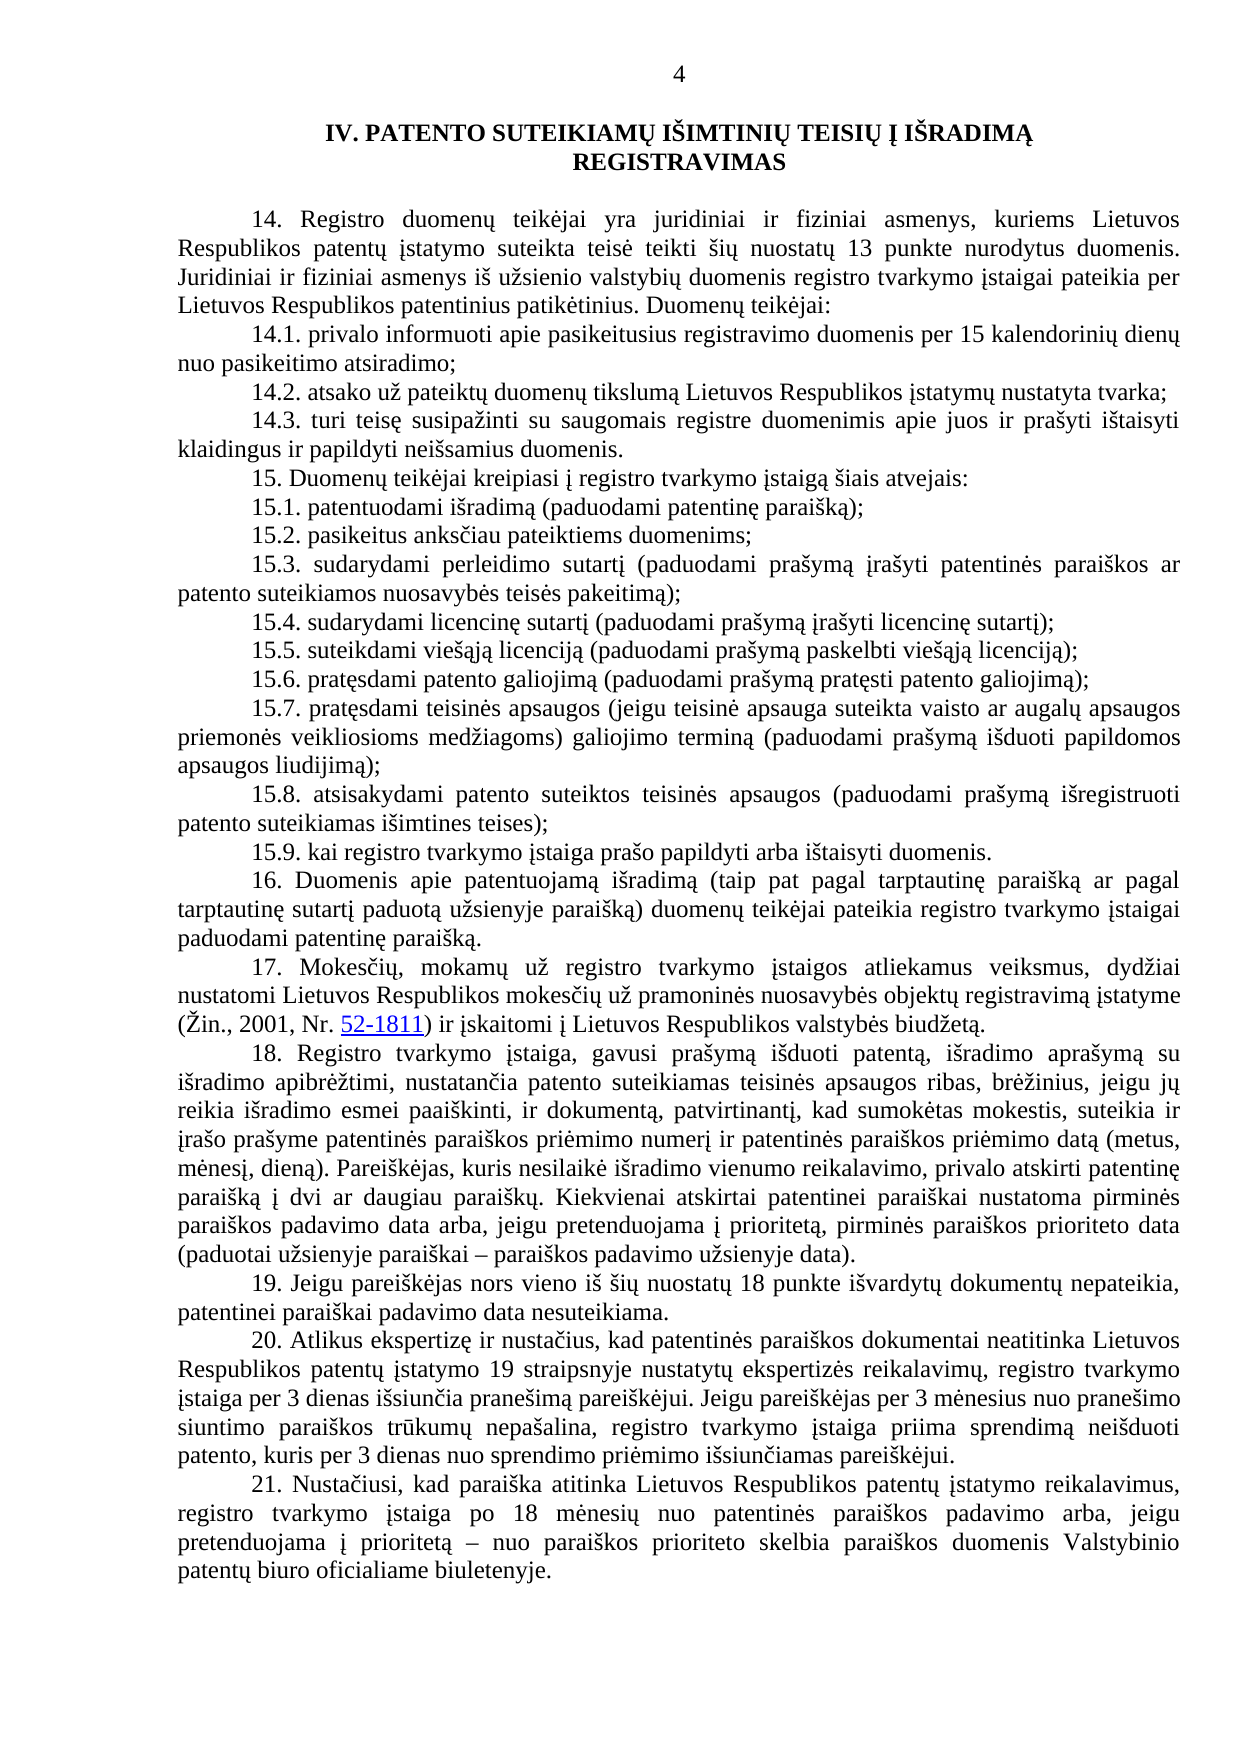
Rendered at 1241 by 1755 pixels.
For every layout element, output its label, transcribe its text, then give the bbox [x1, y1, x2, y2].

text IV. PATENTO SUTEIKIAMŲ IŠIMTINIŲ TEISIŲ Į IŠRADIMĄ [177, 118, 1181, 147]
text 14. Registro duomenų teikėjai yra juridiniai ir fiziniai asmenys, kuriems Lietuvos Respublikos patentų įstatymo suteikta teisė teikti šių nuostatų 13 punkte nurodytus duomenis. Juridiniai ir fiziniai asmenys iš užsienio valstybių duomenis registro tvarkymo įstaigai pateikia per Lietuvos Respublikos patentinius patikėtinius. Duomenų teikėjai: [177, 204, 1181, 319]
text 15.7. pratęsdami teisinės apsaugos (jeigu teisinė apsauga suteikta vaisto ar augalų apsaugos priemonės veikliosioms medžiagoms) galiojimo terminą (paduodami prašymą išduoti papildomos apsaugos liudijimą); [177, 693, 1181, 779]
text 15.8. atsisakydami patento suteiktos teisinės apsaugos (paduodami prašymą išregistruoti patento suteikiamas išimtines teises); [177, 779, 1181, 837]
text 15.4. sudarydami licencinę sutartį (paduodami prašymą įrašyti licencinę sutartį); [177, 607, 1181, 636]
text 14.1. privalo informuoti apie pasikeitusius registravimo duomenis per 15 kalendorinių dienų nuo pasikeitimo atsiradimo; [177, 319, 1181, 377]
text 15.3. sudarydami perleidimo sutartį (paduodami prašymą įrašyti patentinės paraiškos ar patento suteikiamos nuosavybės teisės pakeitimą); [177, 549, 1181, 607]
text 15.9. kai registro tvarkymo įstaiga prašo papildyti arba ištaisyti duomenis. [177, 837, 1181, 866]
text 18. Registro tvarkymo įstaiga, gavusi prašymą išduoti patentą, išradimo aprašymą su išradimo apibrėžtimi, nustatančia patento suteikiamas teisinės apsaugos ribas, brėžinius, jeigu jų reikia išradimo esmei paaiškinti, ir dokumentą, patvirtinantį, kad sumokėtas mokestis, suteikia ir įrašo prašyme patentinės paraiškos priėmimo numerį ir patentinės paraiškos priėmimo datą (metus, mėnesį, dieną). Pareiškėjas, kuris nesilaikė išradimo vienumo reikalavimo, privalo atskirti patentinę paraišką į dvi ar daugiau paraiškų. Kiekvienai atskirtai patentinei paraiškai nustatoma pirminės paraiškos padavimo data arba, jeigu pretenduojama į prioritetą, pirminės paraiškos prioriteto data (paduotai užsienyje paraiškai – paraiškos padavimo užsienyje data). [177, 1038, 1181, 1268]
text 20. Atlikus ekspertizę ir nustačius, kad patentinės paraiškos dokumentai neatitinka Lietuvos Respublikos patentų įstatymo 19 straipsnyje nustatytų ekspertizės reikalavimų, registro tvarkymo įstaiga per 3 dienas išsiunčia pranešimą pareiškėjui. Jeigu pareiškėjas per 3 mėnesius nuo pranešimo siuntimo paraiškos trūkumų nepašalina, registro tvarkymo įstaiga priima sprendimą neišduoti patento, kuris per 3 dienas nuo sprendimo priėmimo išsiunčiamas pareiškėjui. [177, 1326, 1181, 1469]
text 15.1. patentuodami išradimą (paduodami patentinę paraišką); [177, 492, 1181, 521]
text 15. Duomenų teikėjai kreipiasi į registro tvarkymo įstaigą šiais atvejais: [177, 463, 1181, 492]
text 14.2. atsako už pateiktų duomenų tikslumą Lietuvos Respublikos įstatymų nustatyta tvarka; [177, 377, 1181, 406]
text 15.6. pratęsdami patento galiojimą (paduodami prašymą pratęsti patento galiojimą); [177, 664, 1181, 693]
text 15.5. suteikdami viešąją licenciją (paduodami prašymą paskelbti viešąją licenciją); [177, 636, 1181, 664]
text REGISTRAVIMAS [177, 147, 1181, 176]
text 19. Jeigu pareiškėjas nors vieno iš šių nuostatų 18 punkte išvardytų dokumentų nepateikia, patentinei paraiškai padavimo data nesuteikiama. [177, 1268, 1181, 1326]
text 17. Mokesčių, mokamų už registro tvarkymo įstaigos atliekamus veiksmus, dydžiai nustatomi Lietuvos Respublikos mokesčių už pramoninės nuosavybės objektų registravimą įstatyme (Žin., 2001, Nr. 52-1811) ir įskaitomi į Lietuvos Respublikos valstybės biudžetą. [177, 952, 1181, 1038]
text 21. Nustačiusi, kad paraiška atitinka Lietuvos Respublikos patentų įstatymo reikalavimus, registro tvarkymo įstaiga po 18 mėnesių nuo patentinės paraiškos padavimo arba, jeigu pretenduojama į prioritetą – nuo paraiškos prioriteto skelbia paraiškos duomenis Valstybinio patentų biuro oficialiame biuletenyje. [177, 1469, 1181, 1584]
text 14.3. turi teisę susipažinti su saugomais registre duomenimis apie juos ir prašyti ištaisyti klaidingus ir papildyti neišsamius duomenis. [177, 406, 1181, 463]
text 15.2. pasikeitus anksčiau pateiktiems duomenims; [177, 521, 1181, 549]
text 16. Duomenis apie patentuojamą išradimą (taip pat pagal tarptautinę paraišką ar pagal tarptautinę sutartį paduotą užsienyje paraišką) duomenų teikėjai pateikia registro tvarkymo įstaigai paduodami patentinę paraišką. [177, 866, 1181, 952]
